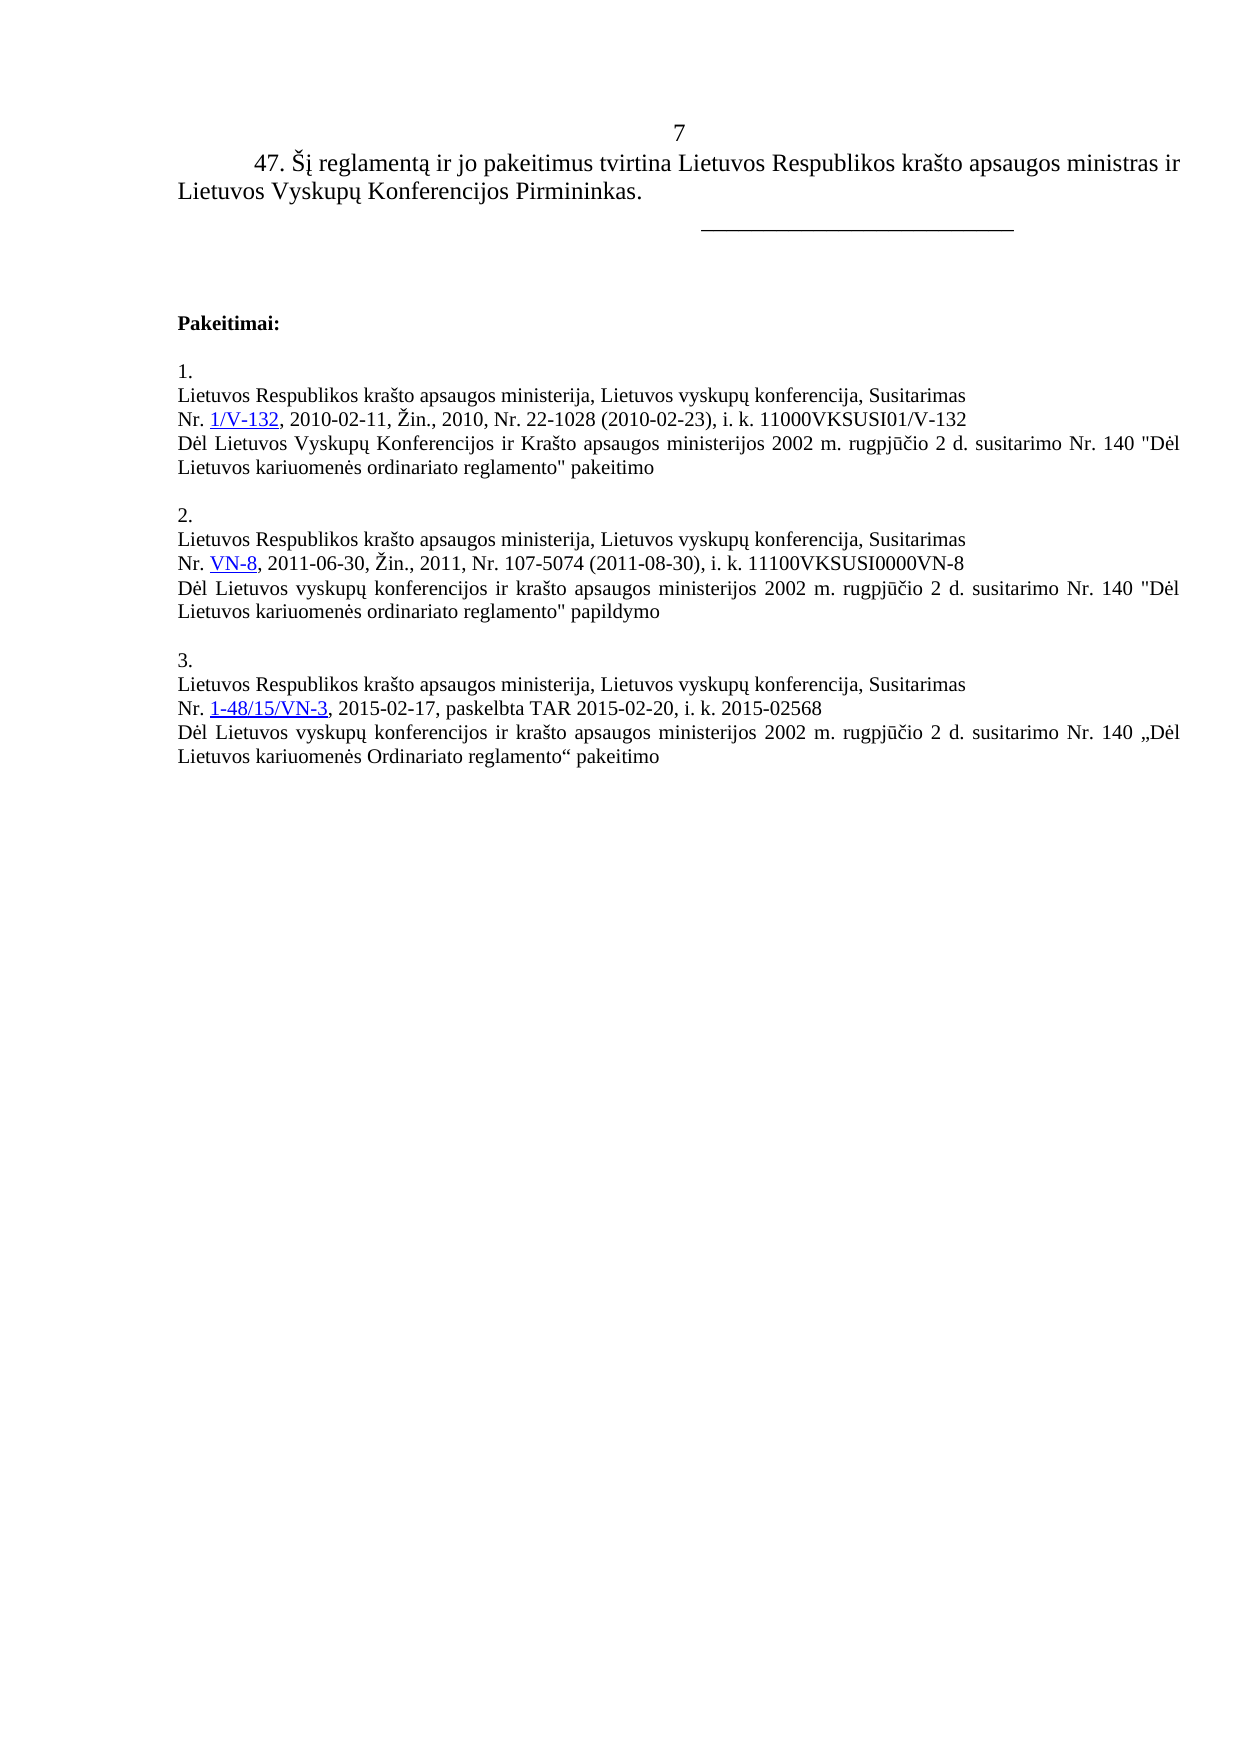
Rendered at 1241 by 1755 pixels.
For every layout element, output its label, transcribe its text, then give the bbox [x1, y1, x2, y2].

text Lietuvos Respublikos krašto apsaugos ministerija, Lietuvos vyskupų konferencija, Susitarimas [177, 672, 1181, 696]
text Dėl Lietuvos vyskupų konferencijos ir krašto apsaugos ministerijos 2002 m. rugpjūčio 2 d. susitarimo Nr. 140 "Dėl Lietuvos kariuomenės ordinariato reglamento" papildymo [177, 575, 1181, 623]
text Nr. 1-48/15/VN-3, 2015-02-17, paskelbta TAR 2015-02-20, i. k. 2015-02568 [177, 696, 1181, 720]
text 2. [177, 503, 1181, 527]
text Nr. VN-8, 2011-06-30, Žin., 2011, Nr. 107-5074 (2011-08-30), i. k. 11100VKSUSI0000VN-8 [177, 551, 1181, 575]
text Dėl Lietuvos vyskupų konferencijos ir krašto apsaugos ministerijos 2002 m. rugpjūčio 2 d. susitarimo Nr. 140 „Dėl Lietuvos kariuomenės Ordinariato reglamento“ pakeitimo [177, 720, 1181, 768]
text Lietuvos Respublikos krašto apsaugos ministerija, Lietuvos vyskupų konferencija, Susitarimas [177, 527, 1181, 551]
text 1. [177, 359, 1181, 383]
text Dėl Lietuvos Vyskupų Konferencijos ir Krašto apsaugos ministerijos 2002 m. rugpjūčio 2 d. susitarimo Nr. 140 "Dėl Lietuvos kariuomenės ordinariato reglamento" pakeitimo [177, 431, 1181, 479]
text Pakeitimai: [177, 311, 1181, 335]
text 47. Šį reglamentą ir jo pakeitimus tvirtina Lietuvos Respublikos krašto apsaugos ministras ir Lietuvos Vyskupų Konferencijos Pirmininkas. [177, 148, 1181, 205]
text 3. [177, 648, 1181, 672]
text Nr. 1/V-132, 2010-02-11, Žin., 2010, Nr. 22-1028 (2010-02-23), i. k. 11000VKSUSI01/V-132 [177, 407, 1181, 431]
text --------------talikams karo tarnybos įstatymas,is) blankus11111111111111111111111111111111111111111111111111111111111111111_________________________ [177, 205, 1181, 234]
text Lietuvos Respublikos krašto apsaugos ministerija, Lietuvos vyskupų konferencija, Susitarimas [177, 383, 1181, 407]
